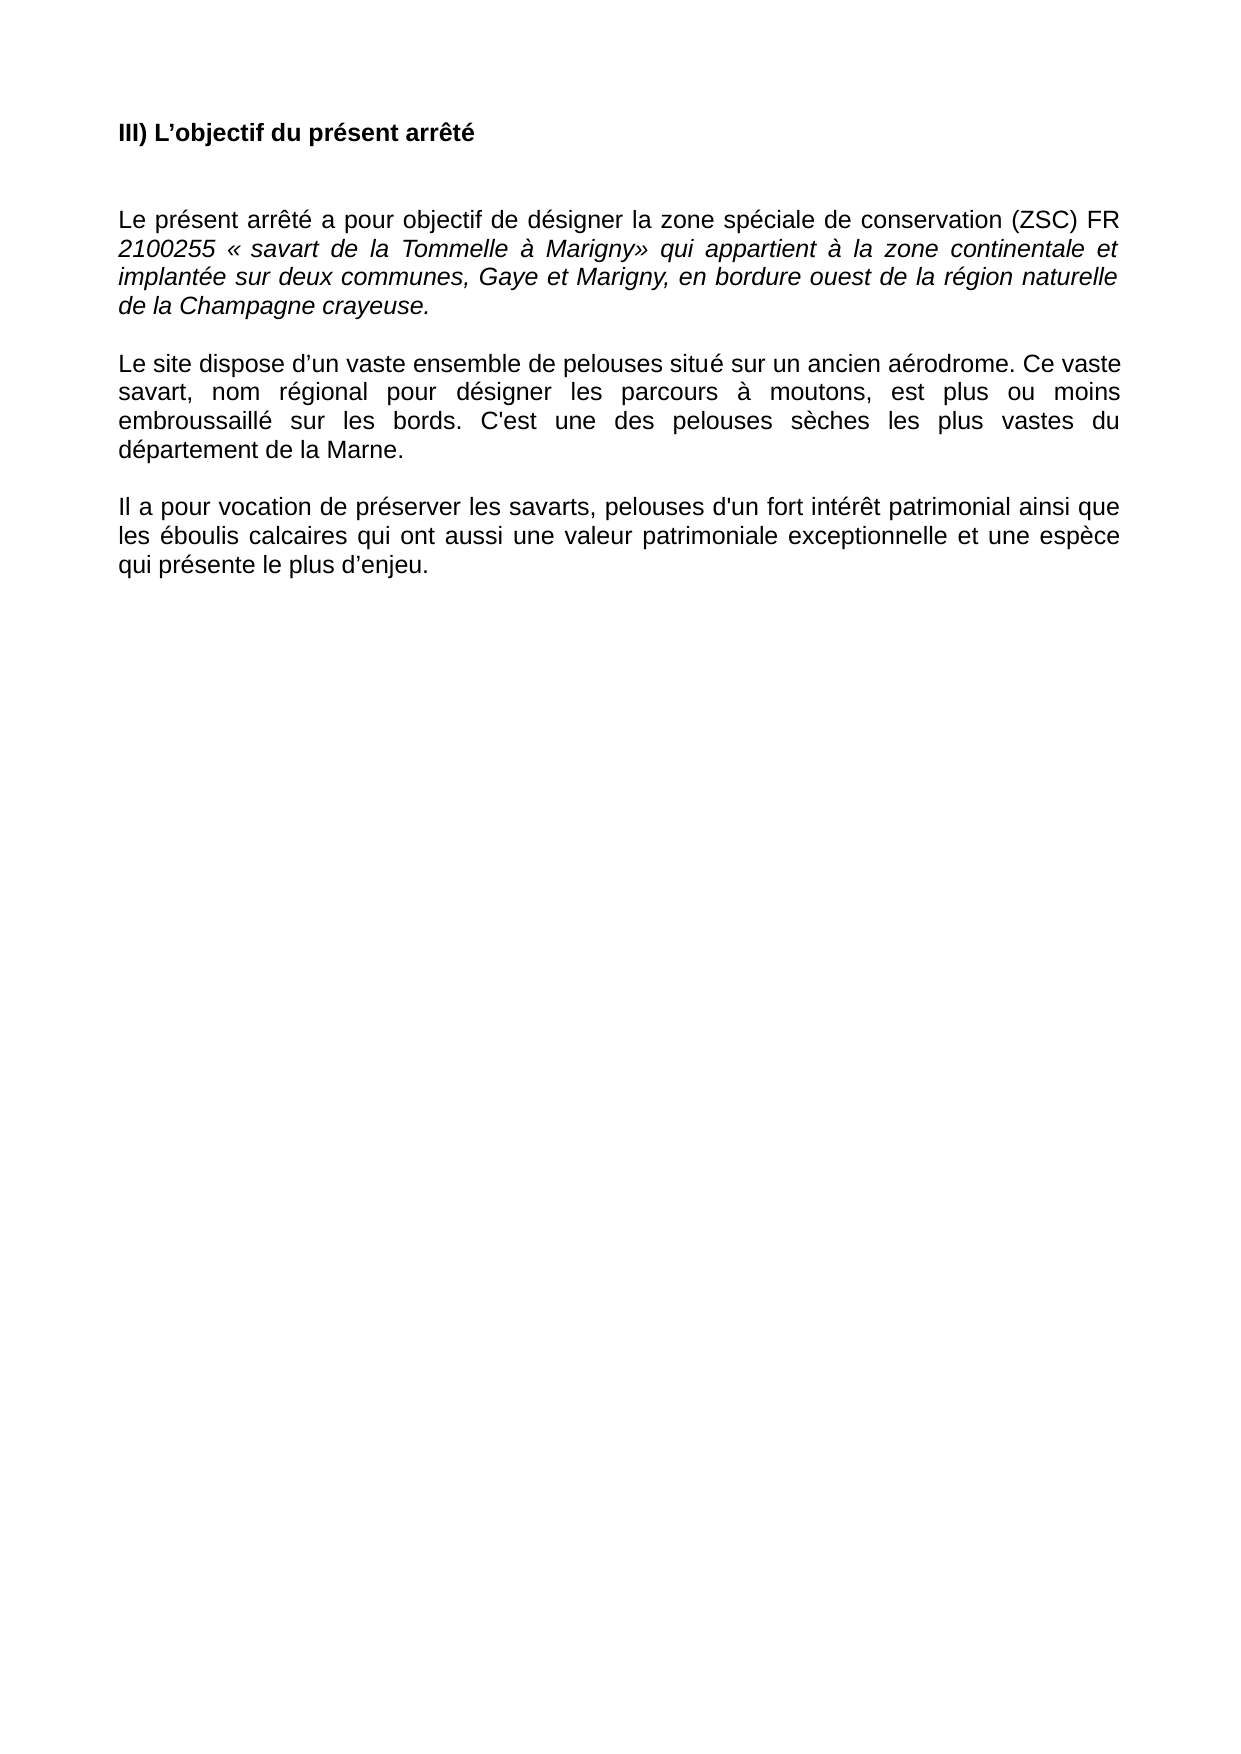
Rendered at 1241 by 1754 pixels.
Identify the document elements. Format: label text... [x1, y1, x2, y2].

text Le site dispose d’un vaste ensemble de pelouses situé sur un ancien aérodrome. Ce vaste savart, nom régional pour désigner les parcours à moutons, est plus ou moins embroussaillé sur les bords. C'est une des pelouses sèches les plus vastes du département de la Marne. [118, 348, 1122, 463]
text Le présent arrêté a pour objectif de désigner la zone spéciale de conservation (ZSC) FR 2100255 « savart de la Tommelle à Marigny» qui appartient à la zone continentale et implantée sur deux communes, Gaye et Marigny, en bordure ouest de la région naturelle de la Champagne crayeuse. [118, 205, 1122, 320]
text III) L’objectif du présent arrêté [118, 118, 1122, 147]
text Il a pour vocation de préserver les savarts, pelouses d'un fort intérêt patrimonial ainsi que les éboulis calcaires qui ont aussi une valeur patrimoniale exceptionnelle et une espèce qui présente le plus d’enjeu. [118, 492, 1122, 578]
